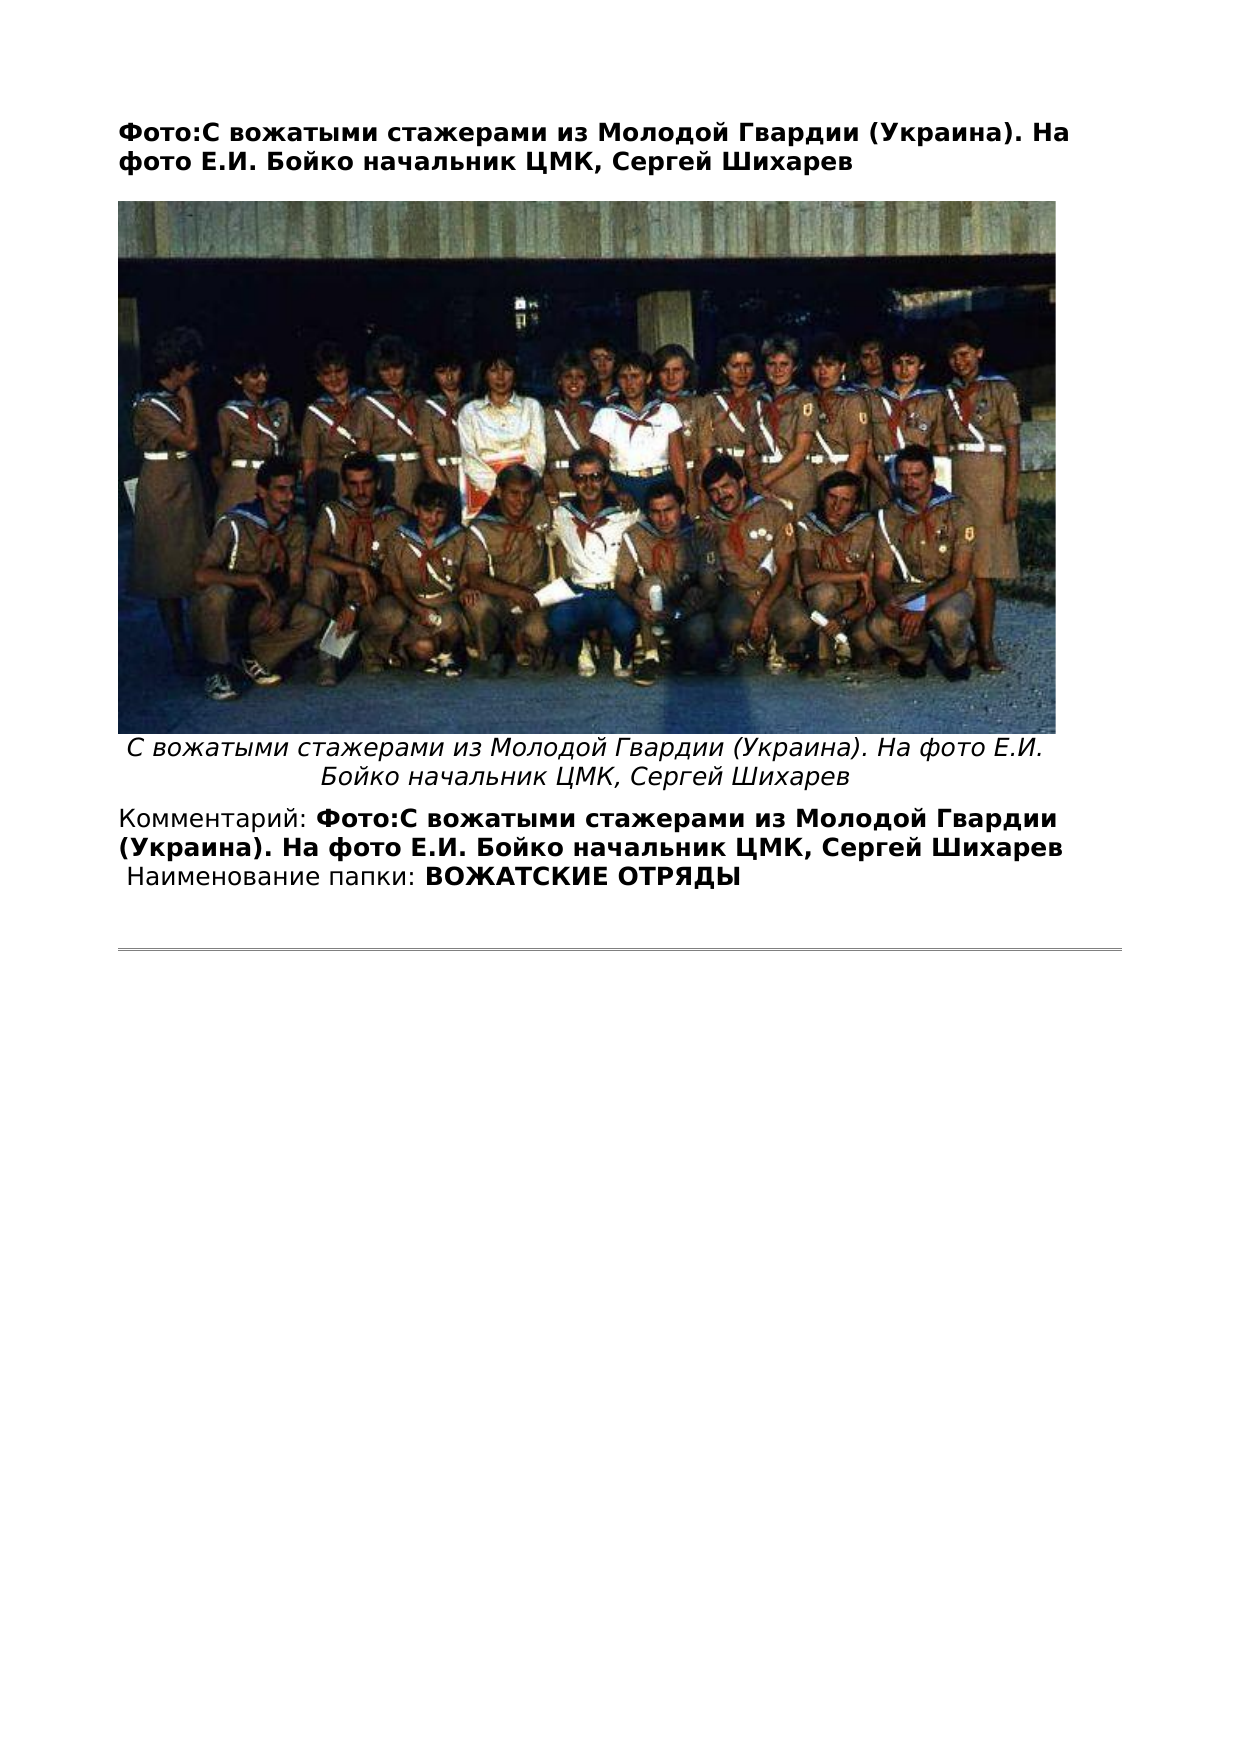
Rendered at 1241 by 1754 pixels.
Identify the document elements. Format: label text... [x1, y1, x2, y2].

picture [118, 201, 1056, 734]
text С вожатыми стажерами из Молодой Гвардии (Украина). На фото Е.И. Бойко начальник ЦМК, Сергей Шихарев [118, 734, 1056, 792]
subtitle Фото:С вожатыми стажерами из Молодой Гвардии (Украина). На фото Е.И. Бойко начальник ЦМК, Сергей Шихарев [118, 118, 1122, 176]
text Комментарий: Фото:С вожатыми стажерами из Молодой Гвардии (Украина). На фото Е.И. Бойко начальник ЦМК, Сергей Шихарев Наименование папки: ВОЖАТСКИЕ ОТРЯДЫ [118, 804, 1122, 921]
